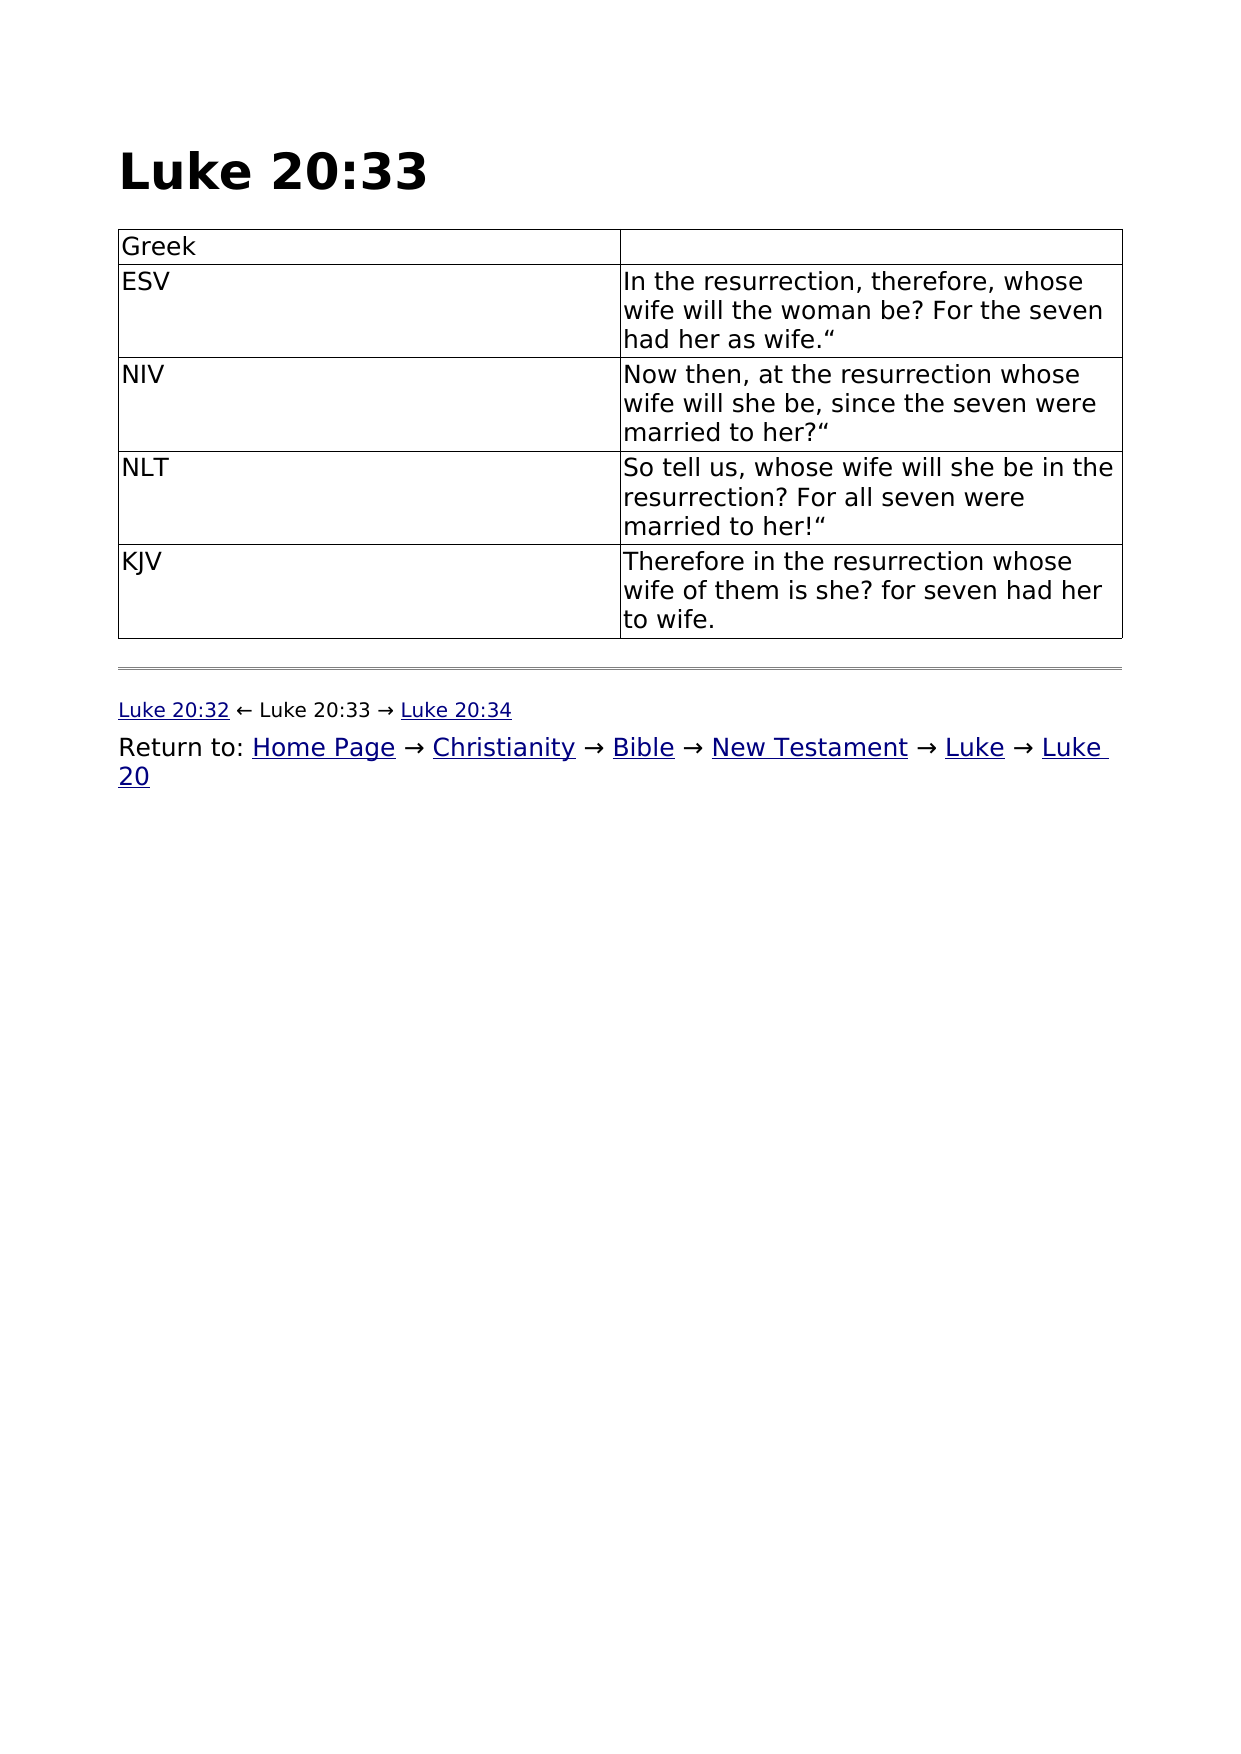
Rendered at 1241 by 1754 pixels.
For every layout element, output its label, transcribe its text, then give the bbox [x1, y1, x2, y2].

table_cell Therefore in the resurrection whose wife of them is she? for seven had her to wife. [621, 545, 1122, 637]
table_cell In the resurrection, therefore, whose wife will the woman be? For the seven had her as wife.“ [621, 265, 1122, 357]
table_cell ESV [119, 265, 620, 357]
text Luke 20:32 ← Luke 20:33 → Luke 20:34 [118, 699, 1122, 733]
table_cell NLT [119, 452, 620, 544]
table_header [621, 230, 1122, 264]
table_cell NIV [119, 358, 620, 451]
table_header Greek [119, 230, 620, 264]
subtitle Luke 20:33 [118, 143, 1122, 201]
table_cell Now then, at the resurrection whose wife will she be, since the seven were married to her?“ [621, 358, 1122, 451]
table_cell KJV [119, 545, 620, 637]
text Return to: Home Page → Christianity → Bible → New Testament → Luke → Luke 20 [118, 733, 1122, 791]
table_cell So tell us, whose wife will she be in the resurrection? For all seven were married to her!“ [621, 452, 1122, 544]
